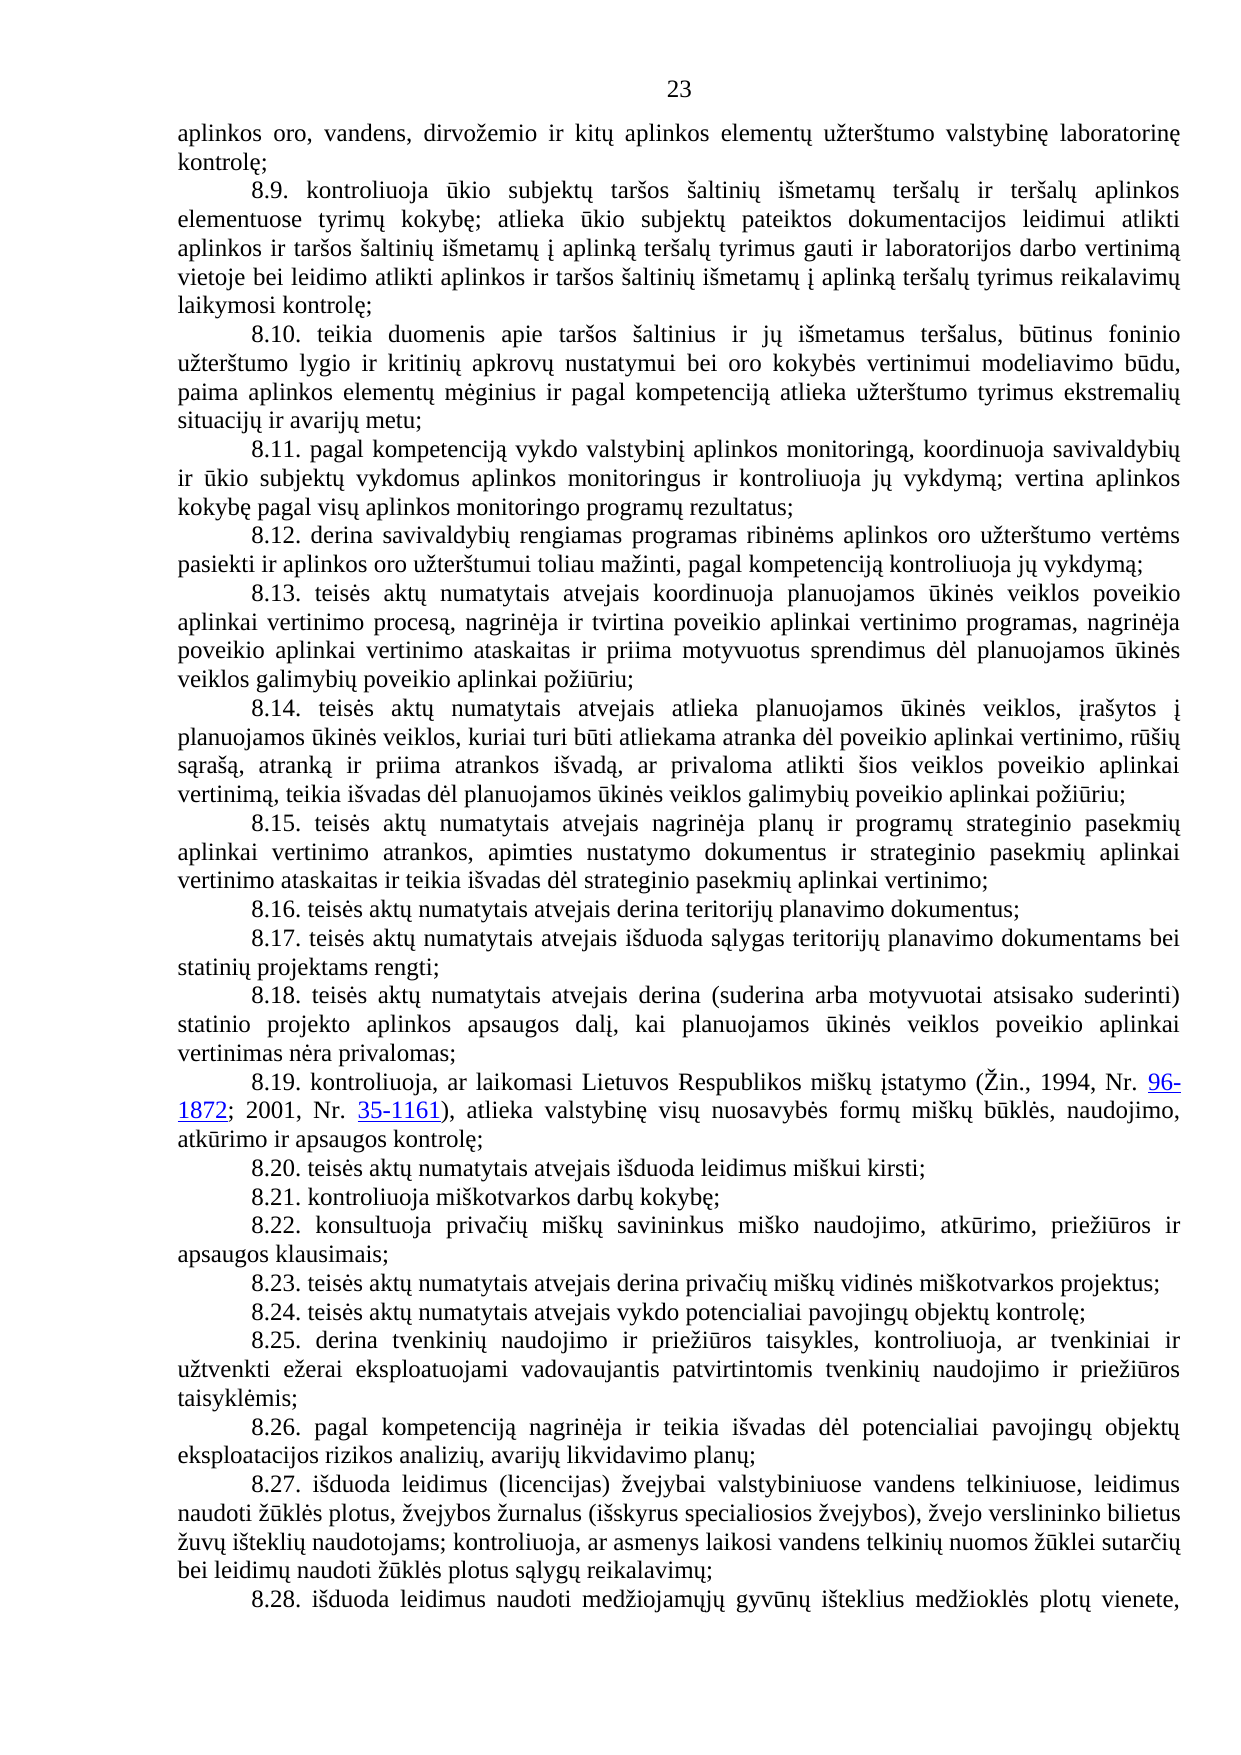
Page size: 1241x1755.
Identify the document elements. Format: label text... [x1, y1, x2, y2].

text 8.28. išduoda leidimus naudoti medžiojamųjų gyvūnų išteklius medžioklės plotų vienete, [177, 1584, 1181, 1613]
text 8.22. konsultuoja privačių miškų savininkus miško naudojimo, atkūrimo, priežiūros ir apsaugos klausimais; [177, 1211, 1181, 1268]
text aplinkos oro, vandens, dirvožemio ir kitų aplinkos elementų užterštumo valstybinę laboratorinę kontrolę; [177, 118, 1181, 176]
text 8.14. teisės aktų numatytais atvejais atlieka planuojamos ūkinės veiklos, įrašytos į planuojamos ūkinės veiklos, kuriai turi būti atliekama atranka dėl poveikio aplinkai vertinimo, rūšių sąrašą, atranką ir priima atrankos išvadą, ar privaloma atlikti šios veiklos poveikio aplinkai vertinimą, teikia išvadas dėl planuojamos ūkinės veiklos galimybių poveikio aplinkai požiūriu; [177, 693, 1181, 808]
text 8.21. kontroliuoja miškotvarkos darbų kokybę; [177, 1182, 1181, 1211]
text 8.15. teisės aktų numatytais atvejais nagrinėja planų ir programų strateginio pasekmių aplinkai vertinimo atrankos, apimties nustatymo dokumentus ir strateginio pasekmių aplinkai vertinimo ataskaitas ir teikia išvadas dėl strateginio pasekmių aplinkai vertinimo; [177, 808, 1181, 894]
text 8.17. teisės aktų numatytais atvejais išduoda sąlygas teritorijų planavimo dokumentams bei statinių projektams rengti; [177, 923, 1181, 981]
text 8.18. teisės aktų numatytais atvejais derina (suderina arba motyvuotai atsisako suderinti) statinio projekto aplinkos apsaugos dalį, kai planuojamos ūkinės veiklos poveikio aplinkai vertinimas nėra privalomas; [177, 981, 1181, 1067]
text 8.25. derina tvenkinių naudojimo ir priežiūros taisykles, kontroliuoja, ar tvenkiniai ir užtvenkti ežerai eksploatuojami vadovaujantis patvirtintomis tvenkinių naudojimo ir priežiūros taisyklėmis; [177, 1326, 1181, 1412]
text 8.20. teisės aktų numatytais atvejais išduoda leidimus miškui kirsti; [177, 1153, 1181, 1182]
text 8.9. kontroliuoja ūkio subjektų taršos šaltinių išmetamų teršalų ir teršalų aplinkos elementuose tyrimų kokybę; atlieka ūkio subjektų pateiktos dokumentacijos leidimui atlikti aplinkos ir taršos šaltinių išmetamų į aplinką teršalų tyrimus gauti ir laboratorijos darbo vertinimą vietoje bei leidimo atlikti aplinkos ir taršos šaltinių išmetamų į aplinką teršalų tyrimus reikalavimų laikymosi kontrolę; [177, 176, 1181, 319]
text 8.19. kontroliuoja, ar laikomasi Lietuvos Respublikos miškų įstatymo (Žin., 1994, Nr. 96-1872; 2001, Nr. 35-1161), atlieka valstybinę visų nuosavybės formų miškų būklės, naudojimo, atkūrimo ir apsaugos kontrolę; [177, 1067, 1181, 1153]
text 8.11. pagal kompetenciją vykdo valstybinį aplinkos monitoringą, koordinuoja savivaldybių ir ūkio subjektų vykdomus aplinkos monitoringus ir kontroliuoja jų vykdymą; vertina aplinkos kokybę pagal visų aplinkos monitoringo programų rezultatus; [177, 434, 1181, 521]
text 8.26. pagal kompetenciją nagrinėja ir teikia išvadas dėl potencialiai pavojingų objektų eksploatacijos rizikos analizių, avarijų likvidavimo planų; [177, 1412, 1181, 1469]
text 8.23. teisės aktų numatytais atvejais derina privačių miškų vidinės miškotvarkos projektus; [177, 1268, 1181, 1297]
text 8.12. derina savivaldybių rengiamas programas ribinėms aplinkos oro užterštumo vertėms pasiekti ir aplinkos oro užterštumui toliau mažinti, pagal kompetenciją kontroliuoja jų vykdymą; [177, 521, 1181, 578]
text 8.27. išduoda leidimus (licencijas) žvejybai valstybiniuose vandens telkiniuose, leidimus naudoti žūklės plotus, žvejybos žurnalus (išskyrus specialiosios žvejybos), žvejo verslininko bilietus žuvų išteklių naudotojams; kontroliuoja, ar asmenys laikosi vandens telkinių nuomos žūklei sutarčių bei leidimų naudoti žūklės plotus sąlygų reikalavimų; [177, 1469, 1181, 1584]
text 8.10. teikia duomenis apie taršos šaltinius ir jų išmetamus teršalus, būtinus foninio užterštumo lygio ir kritinių apkrovų nustatymui bei oro kokybės vertinimui modeliavimo būdu, paima aplinkos elementų mėginius ir pagal kompetenciją atlieka užterštumo tyrimus ekstremalių situacijų ir avarijų metu; [177, 319, 1181, 434]
text 8.16. teisės aktų numatytais atvejais derina teritorijų planavimo dokumentus; [177, 894, 1181, 923]
text 8.13. teisės aktų numatytais atvejais koordinuoja planuojamos ūkinės veiklos poveikio aplinkai vertinimo procesą, nagrinėja ir tvirtina poveikio aplinkai vertinimo programas, nagrinėja poveikio aplinkai vertinimo ataskaitas ir priima motyvuotus sprendimus dėl planuojamos ūkinės veiklos galimybių poveikio aplinkai požiūriu; [177, 578, 1181, 693]
text 8.24. teisės aktų numatytais atvejais vykdo potencialiai pavojingų objektų kontrolę; [177, 1297, 1181, 1326]
